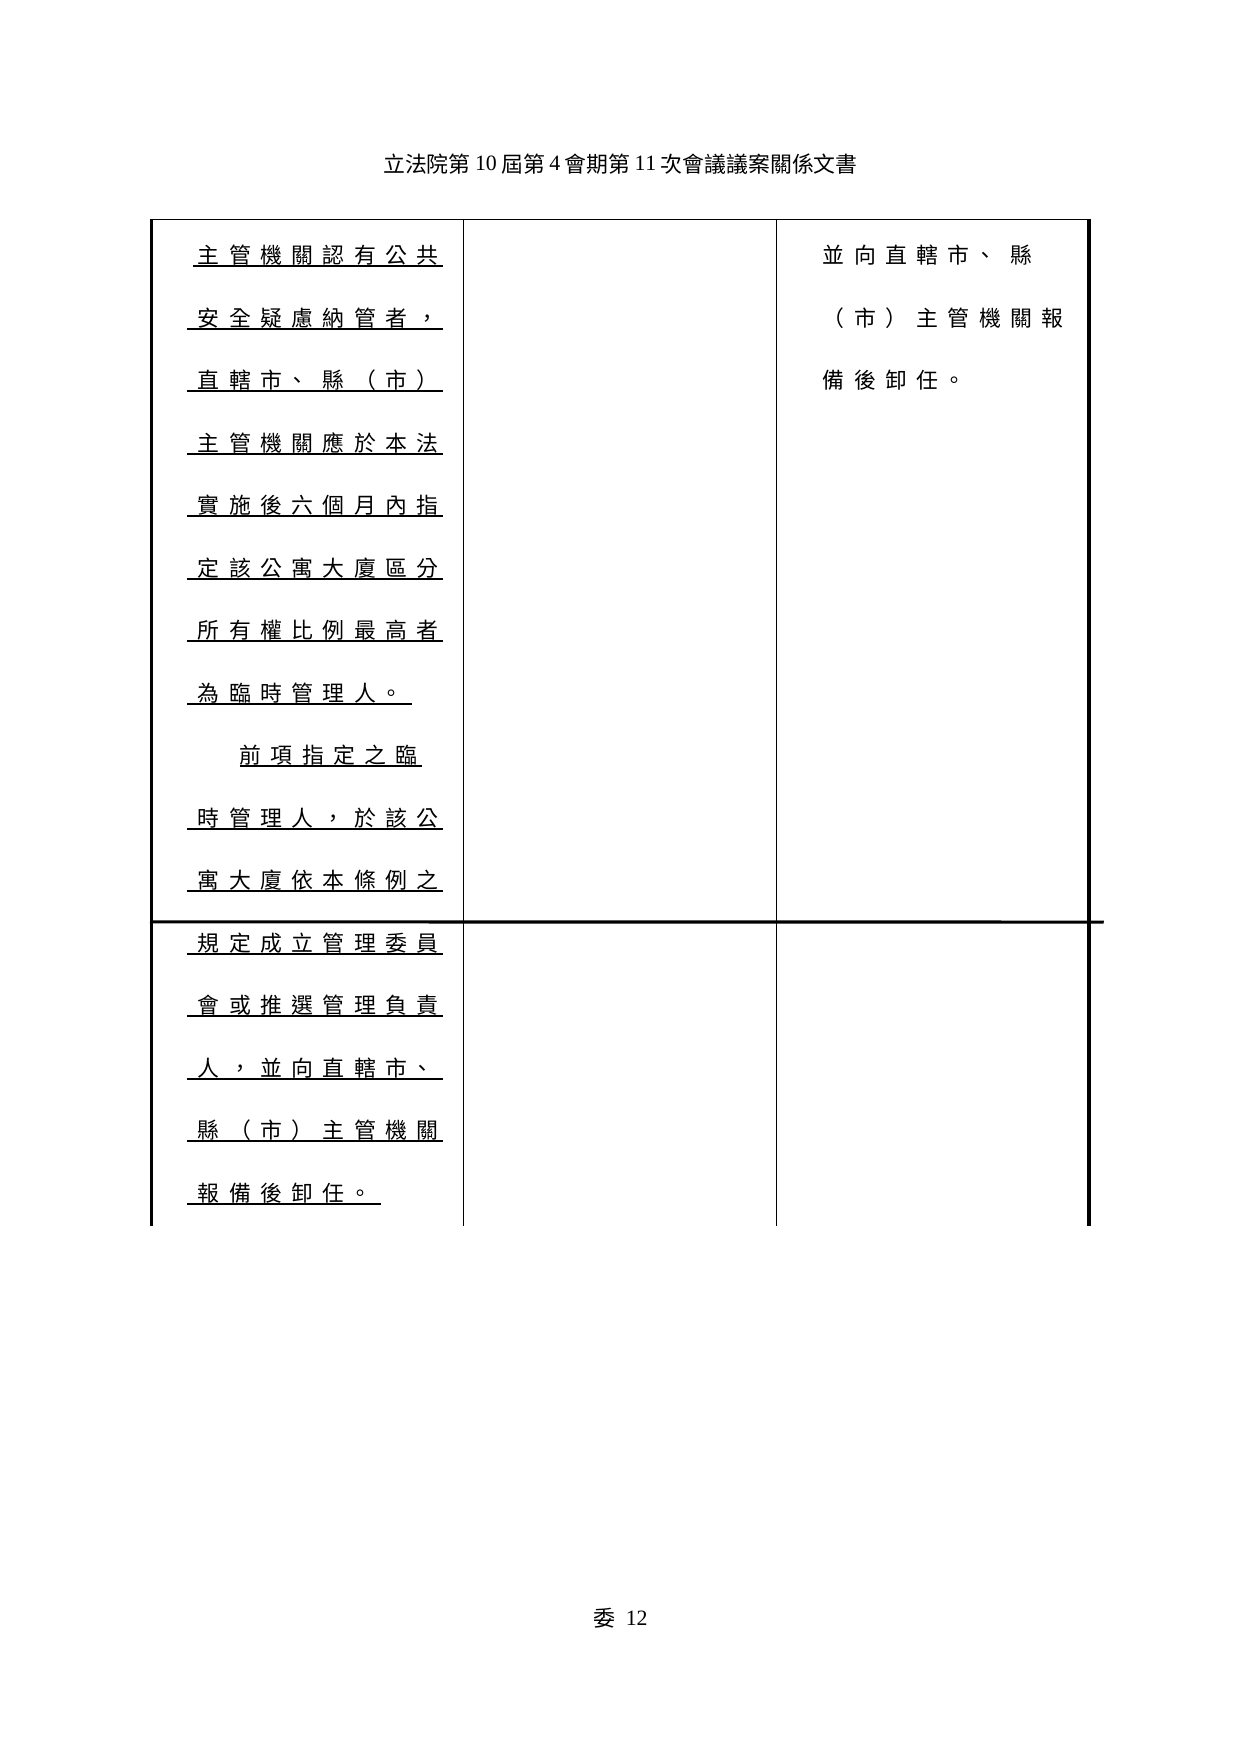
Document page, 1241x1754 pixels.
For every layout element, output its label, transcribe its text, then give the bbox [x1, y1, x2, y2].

table_cell 並向直轄市、縣（市）主管機關報備後卸任。 [777, 220, 1087, 920]
table_cell [777, 924, 1087, 1226]
table_cell 規定成立管理委員會或推選管理負責人，並向直轄市、縣（市）主管機關報備後卸任。 [153, 924, 463, 1226]
table_cell [464, 220, 776, 920]
table_cell 主管機關認有公共安全疑慮納管者，直轄市、縣（市）主管機關應於本法實施後六個月內指定該公寓大廈區分所有權比例最高者為臨時管理人。 前項指定之臨時管理人，於該公寓大廈依本條例之 [153, 220, 463, 920]
table_cell [464, 924, 776, 1226]
